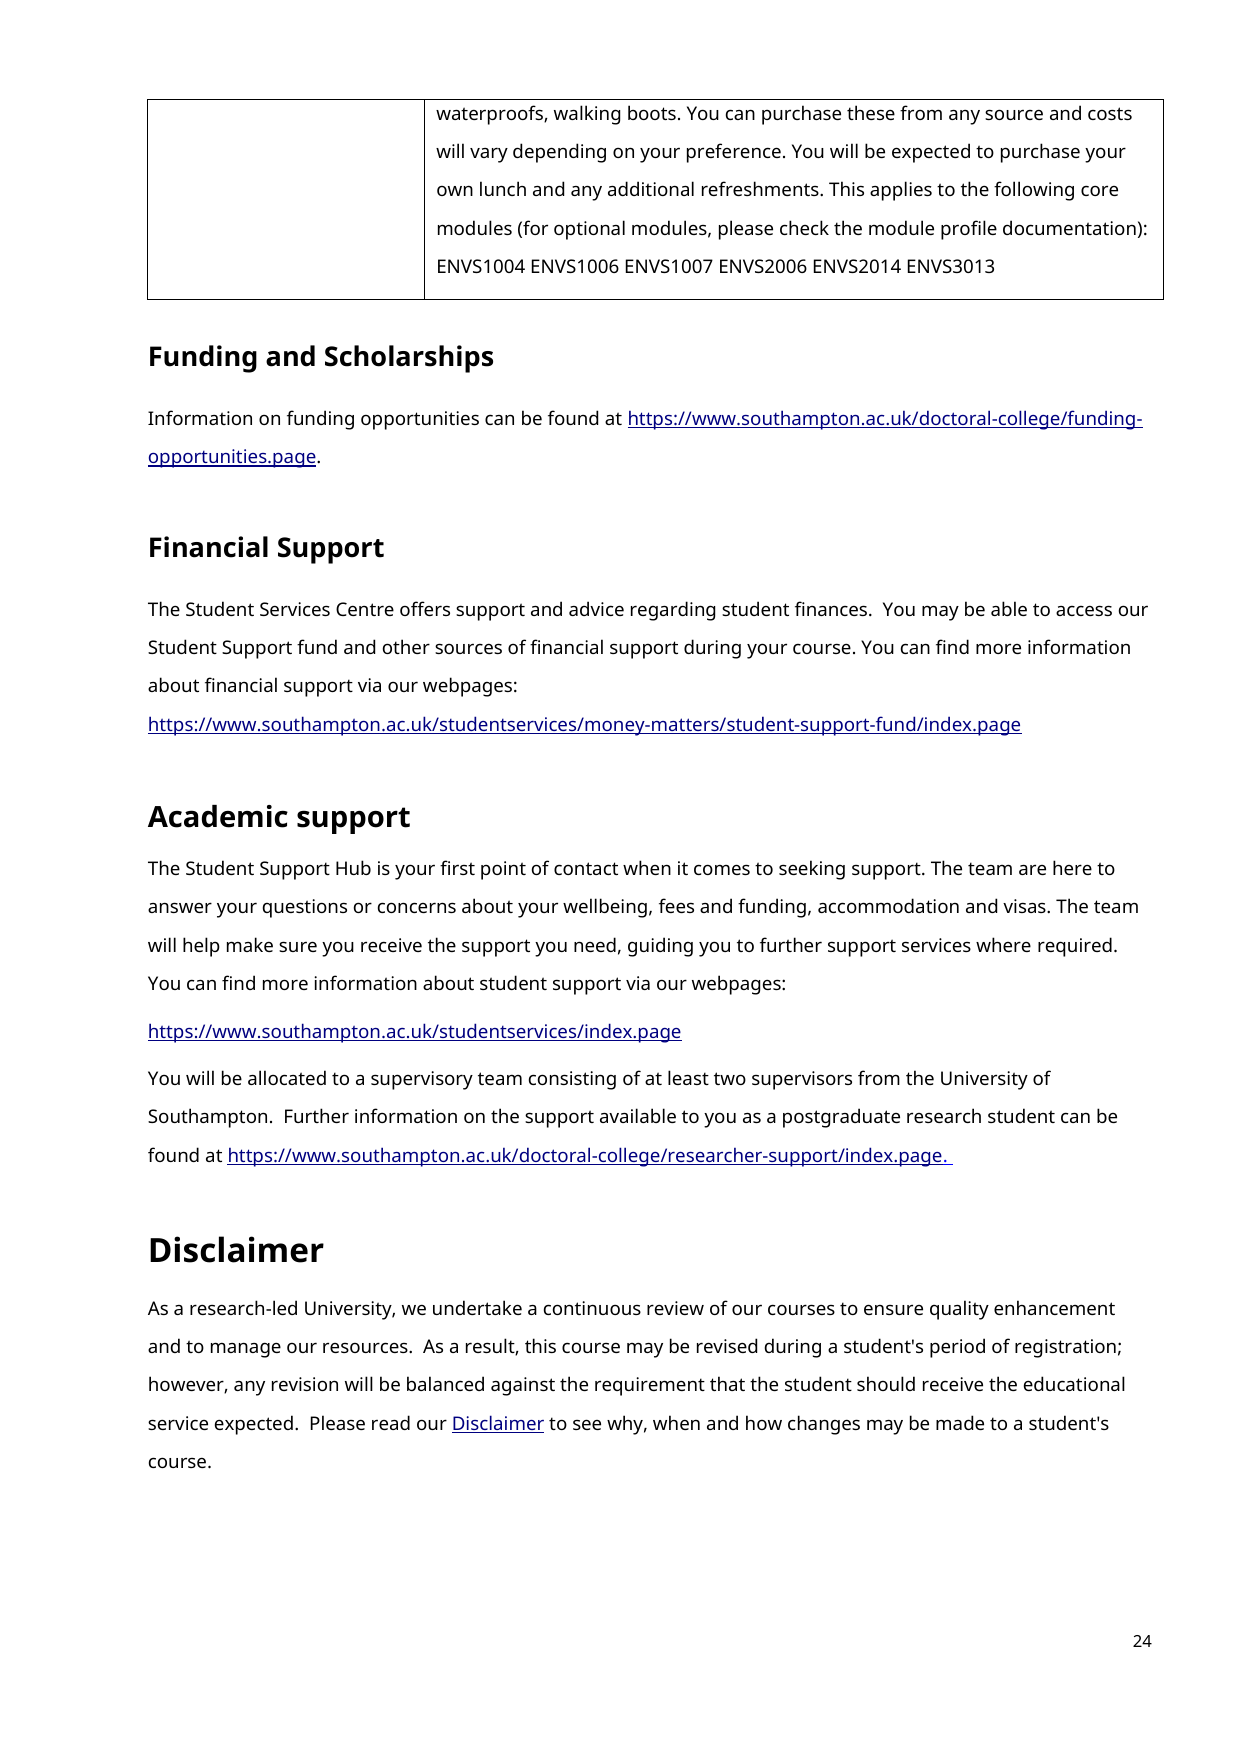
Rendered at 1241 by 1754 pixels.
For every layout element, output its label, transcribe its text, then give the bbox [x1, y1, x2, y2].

subtitle Financial Support [148, 528, 1152, 565]
text The Student Support Hub is your first point of contact when it comes to seeking support. The team are here to answer your questions or concerns about your wellbeing, fees and funding, accommodation and visas. The team will help make sure you receive the support you need, guiding you to further support services where required. You can find more information about student support via our webpages: [148, 856, 1152, 996]
text Information on funding opportunities can be found at https://www.southampton.ac.uk/doctoral-college/funding-opportunities.page. [148, 405, 1152, 469]
text You will be allocated to a supervisory team consisting of at least two supervisors from the University of Southampton. Further information on the support available to you as a postgraduate research student can be found at https://www.southampton.ac.uk/doctoral-college/researcher-support/index.page. [148, 1066, 1152, 1167]
subtitle Academic support [148, 796, 1152, 836]
table_cell waterproofs, walking boots. You can purchase these from any source and costs will vary depending on your preference. You will be expected to purchase your own lunch and any additional refreshments. This applies to the following core modules (for optional modules, please check the module profile documentation): ENVS1004 ENVS1006 ENVS1007 ENVS2006 ENVS2014 ENVS3013 [425, 100, 1163, 299]
subtitle Disclaimer [148, 1227, 1152, 1272]
text As a research-led University, we undertake a continuous review of our courses to ensure quality enhancement and to manage our resources. As a result, this course may be revised during a student's period of registration; however, any revision will be balanced against the requirement that the student should receive the educational service expected. Please read our Disclaimer to see why, when and how changes may be made to a student's course. [148, 1295, 1152, 1474]
text The Student Services Centre offers support and advice regarding student finances. You may be able to access our Student Support fund and other sources of financial support during your course. You can find more information about financial support via our webpages: https://www.southampton.ac.uk/studentservices/money-matters/student-support-fund/index.page [148, 596, 1152, 737]
text https://www.southampton.ac.uk/studentservices/index.page [148, 1018, 1152, 1043]
table_cell [148, 100, 424, 299]
subtitle Funding and Scholarships [148, 337, 1152, 374]
